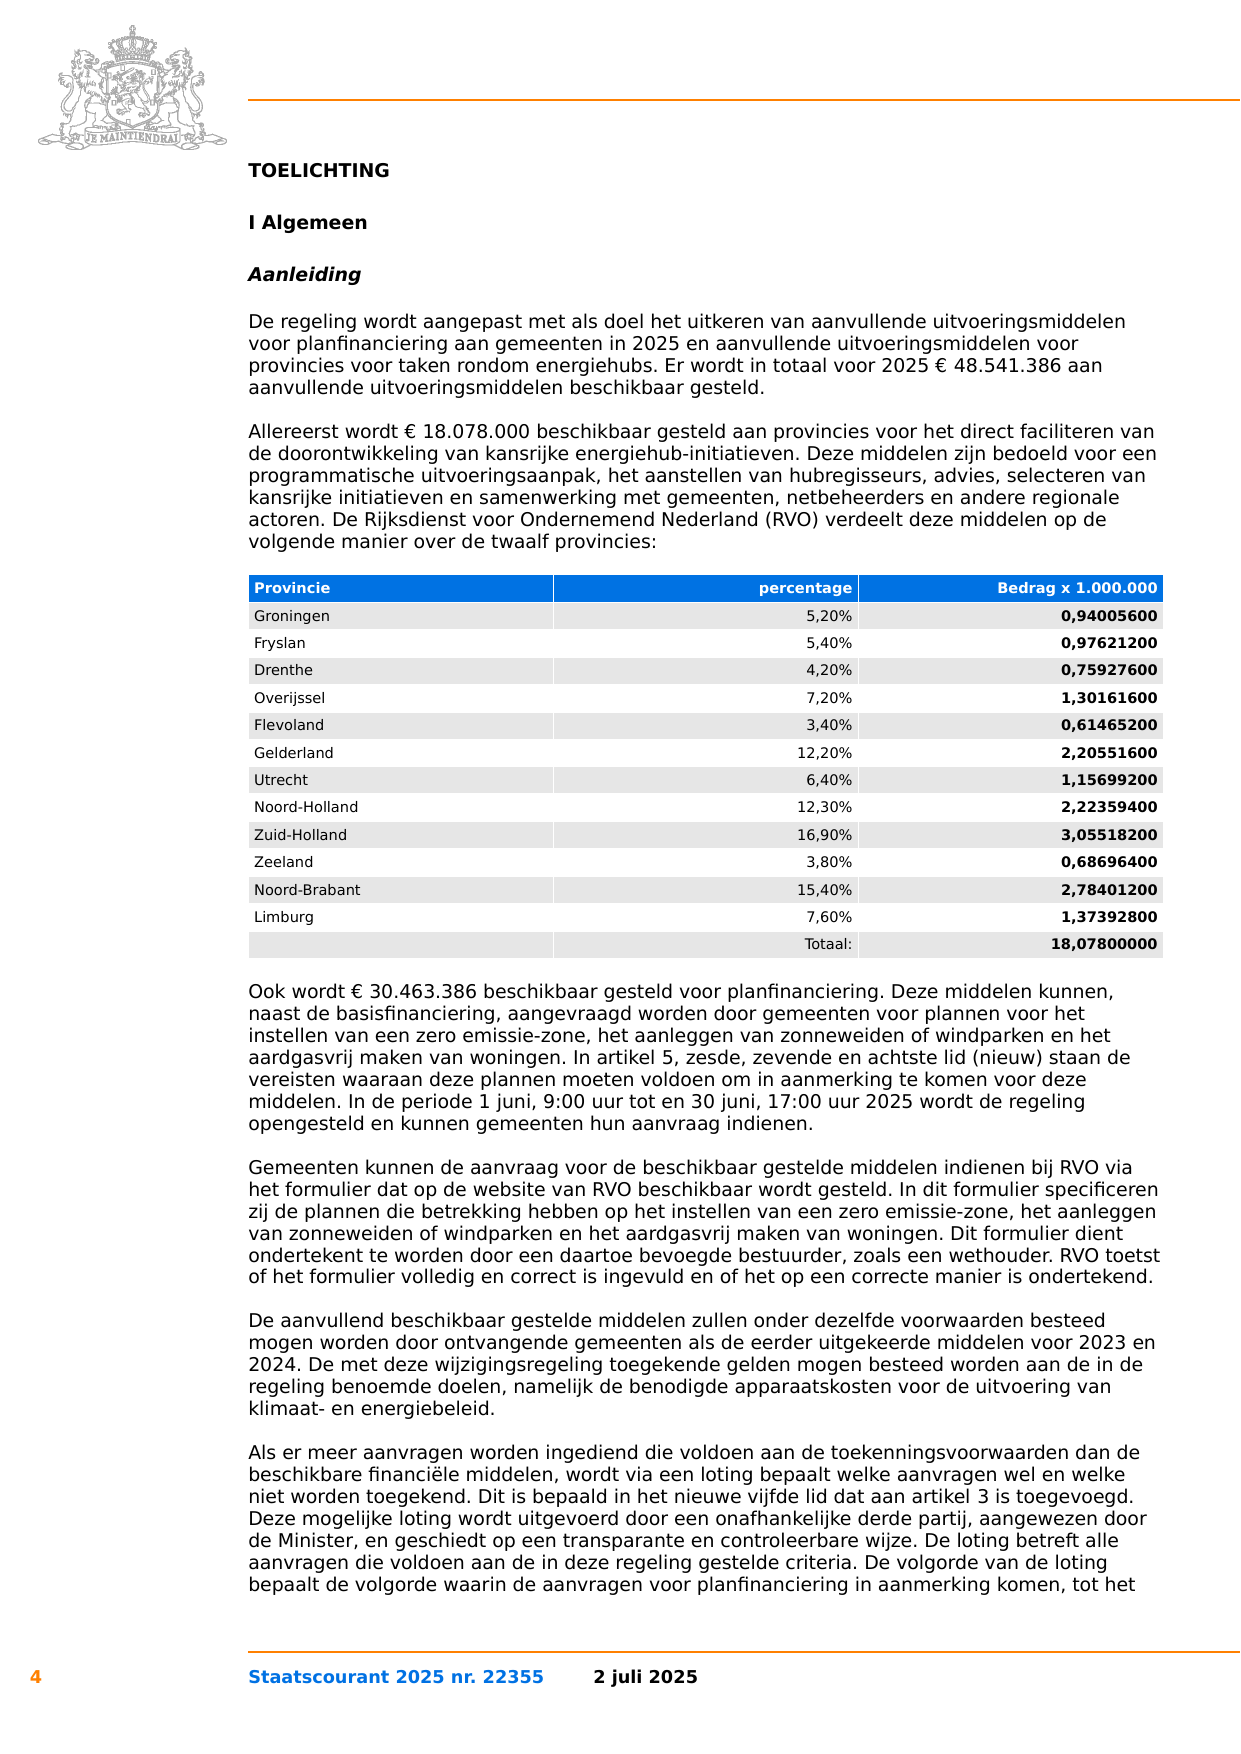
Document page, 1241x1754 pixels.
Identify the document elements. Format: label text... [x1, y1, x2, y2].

table_cell 1,37392800 [859, 904, 1163, 931]
table_cell Overijssel [249, 685, 553, 711]
table_cell Flevoland [249, 713, 553, 739]
table_cell 18,07800000 [859, 932, 1163, 958]
table_cell Zuid-Holland [249, 822, 553, 848]
text Ook wordt € 30.463.386 beschikbaar gesteld voor planfinanciering. Deze middelen kunnen, naast de basisfinanciering, aangevraagd worden door gemeenten voor plannen voor het instellen van een zero emissie-zone, het aanleggen van zonneweiden of windparken en het aardgasvrij maken van woningen. In artikel 5, zesde, zevende en achtste lid (nieuw) staan de vereisten waaraan deze plannen moeten voldoen om in aanmerking te komen voor deze middelen. In de periode 1 juni, 9:00 uur tot en 30 juni, 17:00 uur 2025 wordt de regeling opengesteld en kunnen gemeenten hun aanvraag indienen. [248, 981, 1163, 1135]
text De regeling wordt aangepast met als doel het uitkeren van aanvullende uitvoeringsmiddelen voor planfinanciering aan gemeenten in 2025 en aanvullende uitvoeringsmiddelen voor provincies voor taken rondom energiehubs. Er wordt in totaal voor 2025 € 48.541.386 aan aanvullende uitvoeringsmiddelen beschikbaar gesteld. [248, 311, 1163, 399]
table_cell 7,60% [554, 904, 858, 931]
table_cell 1,15699200 [859, 767, 1163, 793]
table_cell 3,40% [554, 713, 858, 739]
subtitle Aanleiding [248, 264, 1163, 286]
table_cell 2,20551600 [859, 740, 1163, 766]
table_cell 6,40% [554, 767, 858, 793]
table_cell 2,78401200 [859, 877, 1163, 903]
table_cell Noord-Holland [249, 795, 553, 821]
table_cell Noord-Brabant [249, 877, 553, 903]
text Gemeenten kunnen de aanvraag voor de beschikbaar gestelde middelen indienen bij RVO via het formulier dat op de website van RVO beschikbaar wordt gesteld. In dit formulier specificeren zij de plannen die betrekking hebben op het instellen van een zero emissie-zone, het aanleggen van zonneweiden of windparken en het aardgasvrij maken van woningen. Dit formulier dient ondertekent te worden door een daartoe bevoegde bestuurder, zoals een wethouder. RVO toetst of het formulier volledig en correct is ingevuld en of het op een correcte manier is ondertekend. [248, 1157, 1163, 1288]
table_cell 7,20% [554, 685, 858, 711]
table_cell 3,80% [554, 849, 858, 876]
table_cell Limburg [249, 904, 553, 931]
table_cell 0,97621200 [859, 630, 1163, 657]
table_cell Drenthe [249, 658, 553, 684]
table_header Provincie [249, 575, 553, 602]
picture [38, 25, 227, 150]
table_cell Groningen [249, 603, 553, 629]
table_cell 12,20% [554, 740, 858, 766]
table_cell 0,75927600 [859, 658, 1163, 684]
table_cell 1,30161600 [859, 685, 1163, 711]
table_header percentage [554, 575, 858, 602]
table_cell 0,68696400 [859, 849, 1163, 876]
table_cell [249, 932, 553, 958]
table_cell Fryslan [249, 630, 553, 657]
table_cell 5,20% [554, 603, 858, 629]
table_cell Totaal: [554, 932, 858, 958]
text De aanvullend beschikbaar gestelde middelen zullen onder dezelfde voorwaarden besteed mogen worden door ontvangende gemeenten als de eerder uitgekeerde middelen voor 2023 en 2024. De met deze wijzigingsregeling toegekende gelden mogen besteed worden aan de in de regeling benoemde doelen, namelijk de benodigde apparaatskosten voor de uitvoering van klimaat- en energiebeleid. [248, 1310, 1163, 1420]
table_cell 3,05518200 [859, 822, 1163, 848]
table_cell 15,40% [554, 877, 858, 903]
table_cell 5,40% [554, 630, 858, 657]
subtitle TOELICHTING [248, 160, 1163, 182]
table_header Bedrag x 1.000.000 [859, 575, 1163, 602]
table_cell 16,90% [554, 822, 858, 848]
text Als er meer aanvragen worden ingediend die voldoen aan de toekenningsvoorwaarden dan de beschikbare financiële middelen, wordt via een loting bepaalt welke aanvragen wel en welke niet worden toegekend. Dit is bepaald in het nieuwe vijfde lid dat aan artikel 3 is toegevoegd. Deze mogelijke loting wordt uitgevoerd door een onafhankelijke derde partij, aangewezen door de Minister, en geschiedt op een transparante en controleerbare wijze. De loting betreft alle aanvragen die voldoen aan de in deze regeling gestelde criteria. De volgorde van de loting bepaalt de volgorde waarin de aanvragen voor planfinanciering in aanmerking komen, tot het [248, 1442, 1163, 1596]
table_cell 0,61465200 [859, 713, 1163, 739]
table_cell 12,30% [554, 795, 858, 821]
text Allereerst wordt € 18.078.000 beschikbaar gesteld aan provincies voor het direct faciliteren van de doorontwikkeling van kansrijke energiehub-initiatieven. Deze middelen zijn bedoeld voor een programmatische uitvoeringsaanpak, het aanstellen van hubregisseurs, advies, selecteren van kansrijke initiatieven en samenwerking met gemeenten, netbeheerders en andere regionale actoren. De Rijksdienst voor Ondernemend Nederland (RVO) verdeelt deze middelen op de volgende manier over de twaalf provincies: [248, 421, 1163, 552]
table_cell 2,22359400 [859, 795, 1163, 821]
subtitle I Algemeen [248, 212, 1163, 234]
table_cell Zeeland [249, 849, 553, 876]
table_cell 0,94005600 [859, 603, 1163, 629]
table_cell Gelderland [249, 740, 553, 766]
table_cell Utrecht [249, 767, 553, 793]
table_cell 4,20% [554, 658, 858, 684]
